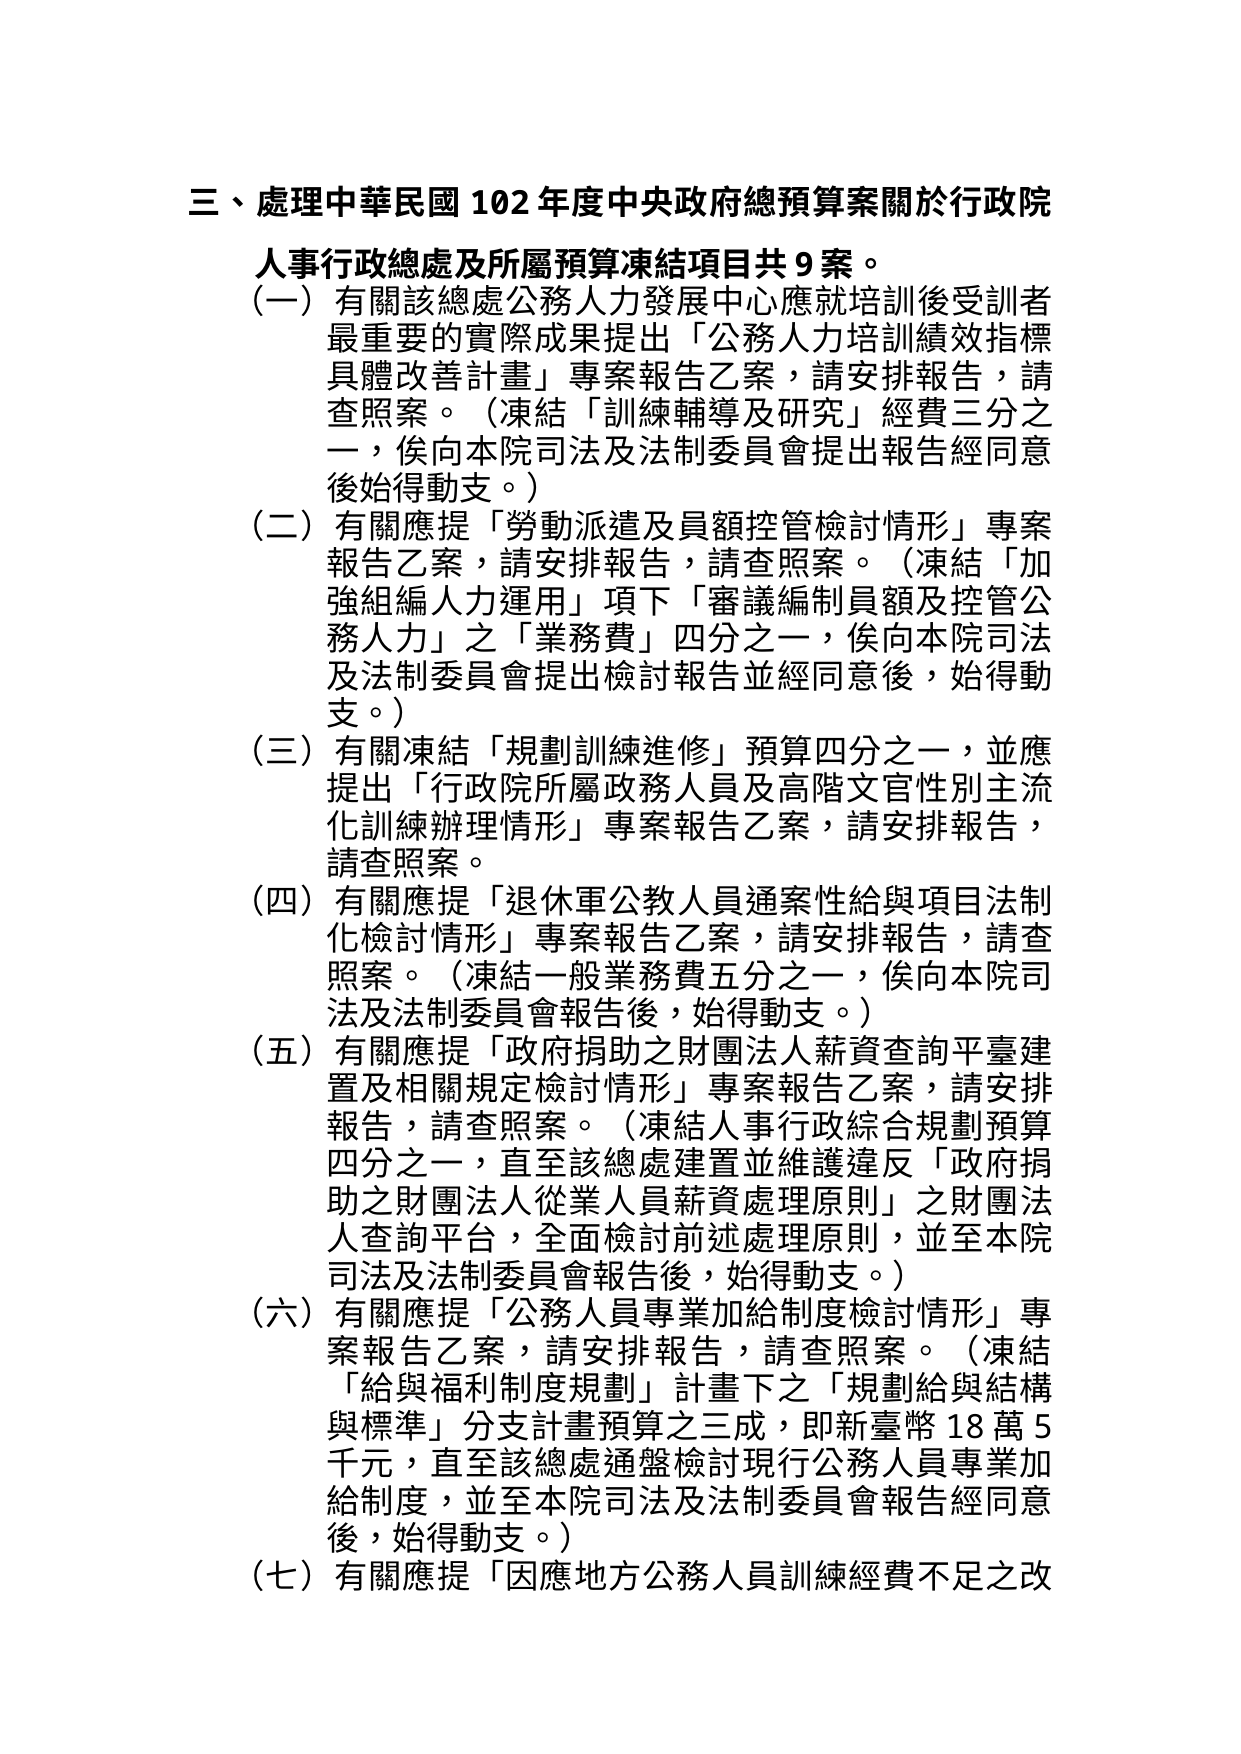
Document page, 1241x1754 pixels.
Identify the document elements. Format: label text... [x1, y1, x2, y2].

text （三）有關凍結「規劃訓練進修」預算四分之一，並應提出「行政院所屬政務人員及高階文官性別主流化訓練辦理情形」專案報告乙案，請安排報告，請查照案。 [231, 733, 1053, 883]
text （二）有關應提「勞動派遣及員額控管檢討情形」專案報告乙案，請安排報告，請查照案。（凍結「加強組編人力運用」項下「審議編制員額及控管公務人力」之「業務費」四分之一，俟向本院司法及法制委員會提出檢討報告並經同意後，始得動支。） [231, 508, 1053, 733]
text （一）有關該總處公務人力發展中心應就培訓後受訓者最重要的實際成果提出「公務人力培訓績效指標具體改善計畫」專案報告乙案，請安排報告，請查照案。（凍結「訓練輔導及研究」經費三分之一，俟向本院司法及法制委員會提出報告經同意後始得動支。） [231, 283, 1053, 508]
text （七）有關應提「因應地方公務人員訓練經費不足之改善作法」專案報告乙案，請安排報告，請查照案。（凍結地方行政研習中心「一般行政」所編列預算之四分之一，俟向本院司法及法制委員會提出專案報告後，始得動支。） [231, 1558, 1053, 1596]
text （五）有關應提「政府捐助之財團法人薪資查詢平臺建置及相關規定檢討情形」專案報告乙案，請安排報告，請查照案。（凍結人事行政綜合規劃預算四分之一，直至該總處建置並維護違反「政府捐助之財團法人從業人員薪資處理原則」之財團法人查詢平台，全面檢討前述處理原則，並至本院司法及法制委員會報告後，始得動支。） [231, 1033, 1053, 1296]
text （六）有關應提「公務人員專業加給制度檢討情形」專案報告乙案，請安排報告，請查照案。（凍結「給與福利制度規劃」計畫下之「規劃給與結構與標準」分支計畫預算之三成，即新臺幣18萬5千元，直至該總處通盤檢討現行公務人員專業加給制度，並至本院司法及法制委員會報告經同意後，始得動支。） [231, 1296, 1053, 1558]
text 三、處理中華民國102年度中央政府總預算案關於行政院人事行政總處及所屬預算凍結項目共9案。 [187, 158, 1053, 283]
text （四）有關應提「退休軍公教人員通案性給與項目法制化檢討情形」專案報告乙案，請安排報告，請查照案。（凍結一般業務費五分之一，俟向本院司法及法制委員會報告後，始得動支。） [231, 883, 1053, 1033]
